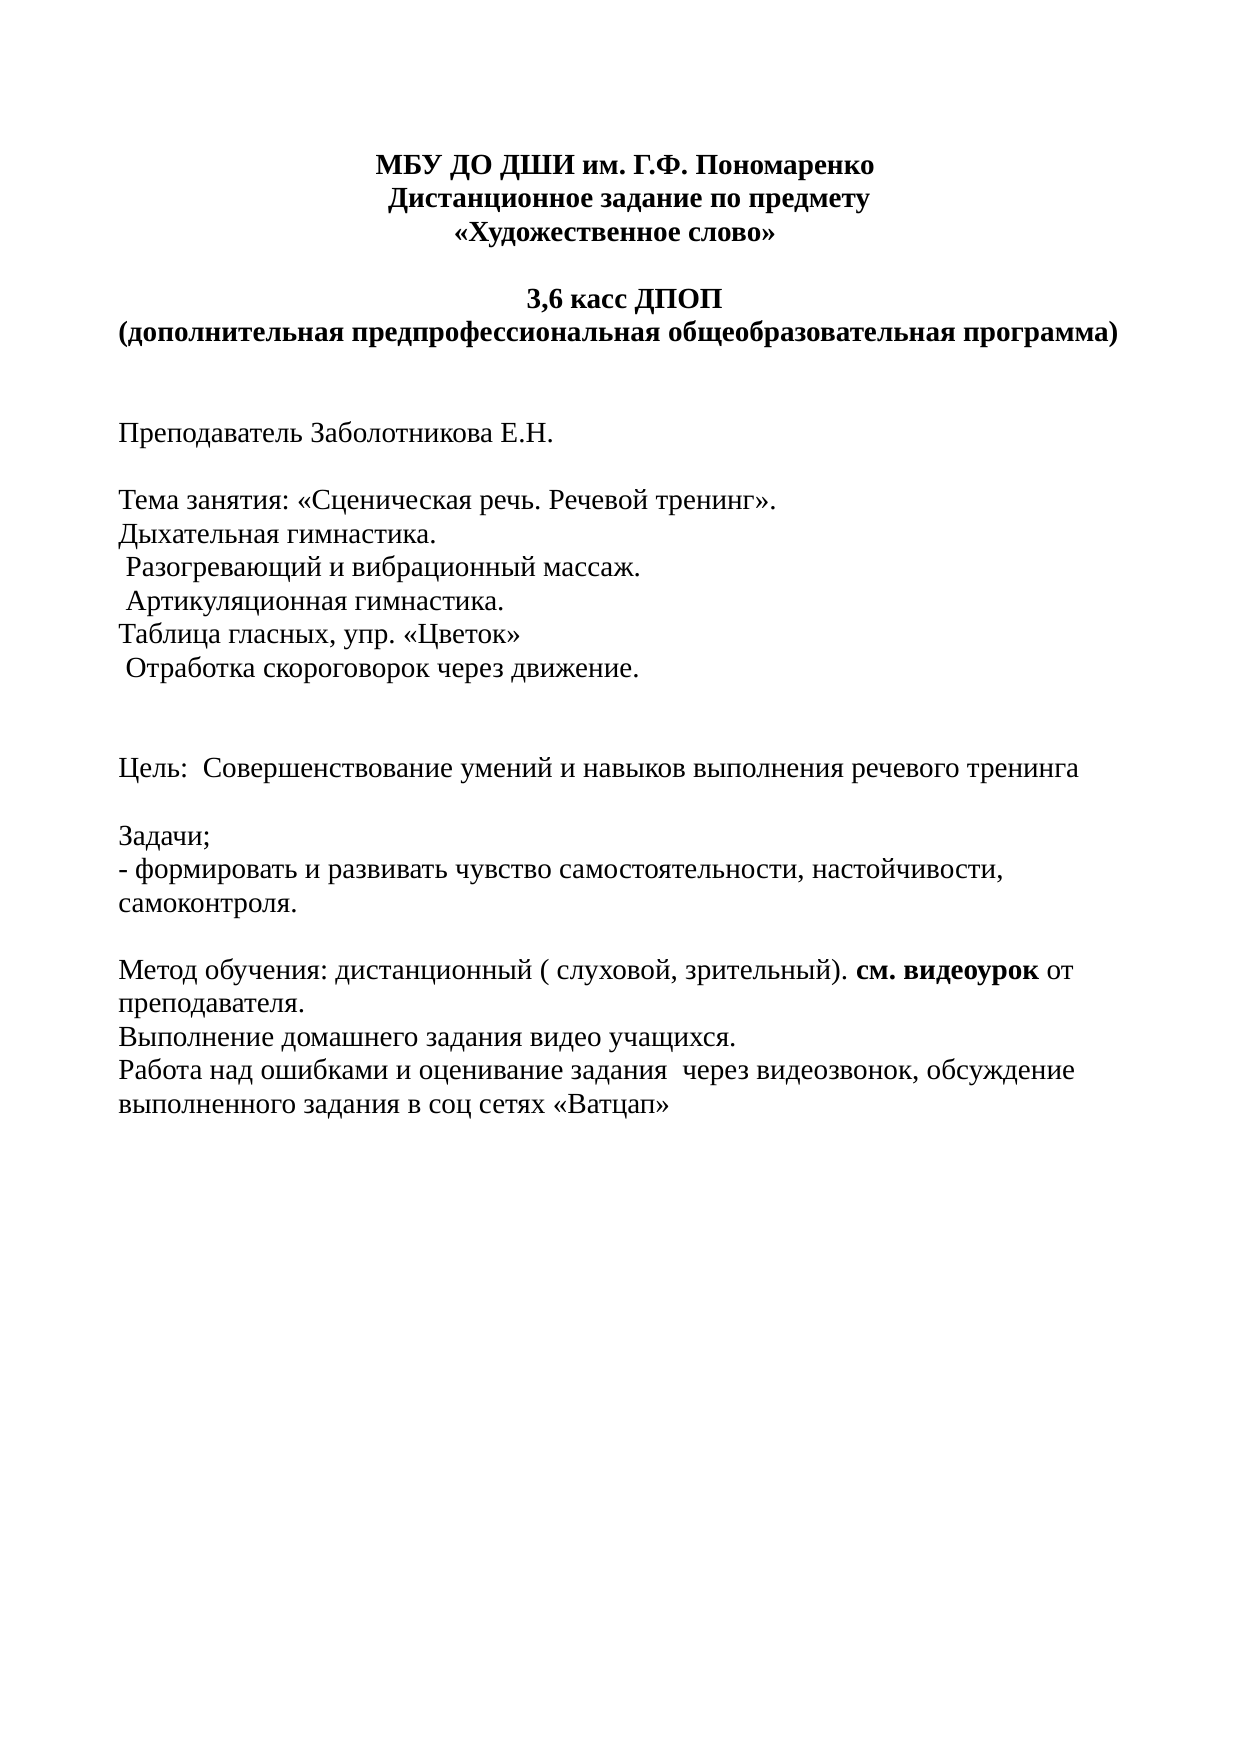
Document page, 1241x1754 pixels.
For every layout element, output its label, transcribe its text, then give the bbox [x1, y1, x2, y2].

text Метод обучения: дистанционный ( слуховой, зрительный). см. видеоурок от преподавателя. [118, 952, 1122, 1019]
text Разогревающий и вибрационный массаж. [118, 549, 1122, 583]
text (дополнительная предпрофессиональная общеобразовательная программа) [118, 314, 1122, 348]
text Дыхательная гимнастика. [118, 516, 1122, 549]
text Цель: Совершенствование умений и навыков выполнения речевого тренинга [118, 751, 1122, 784]
text Таблица гласных, упр. «Цветок» [118, 616, 1122, 650]
text «Художественное слово» [118, 214, 1122, 247]
text Тема занятия: «Сценическая речь. Речевой тренинг». [118, 482, 1122, 516]
text Выполнение домашнего задания видео учащихся. [118, 1019, 1122, 1052]
text МБУ ДО ДШИ им. Г.Ф. Пономаренко [118, 147, 1122, 180]
text Работа над ошибками и оценивание задания через видеозвонок, обсуждение выполненного задания в соц сетях «Ватцап» [118, 1052, 1122, 1119]
text Преподаватель Заболотникова Е.Н. [118, 415, 1122, 449]
text - формировать и развивать чувство самостоятельности, настойчивости, самоконтроля. [118, 851, 1122, 918]
text Дистанционное задание по предмету [118, 180, 1122, 214]
text 3,6 касс ДПОП [118, 281, 1122, 314]
text Артикуляционная гимнастика. [118, 583, 1122, 616]
text Задачи; [118, 818, 1122, 851]
text Отработка скороговорок через движение. [118, 650, 1122, 683]
